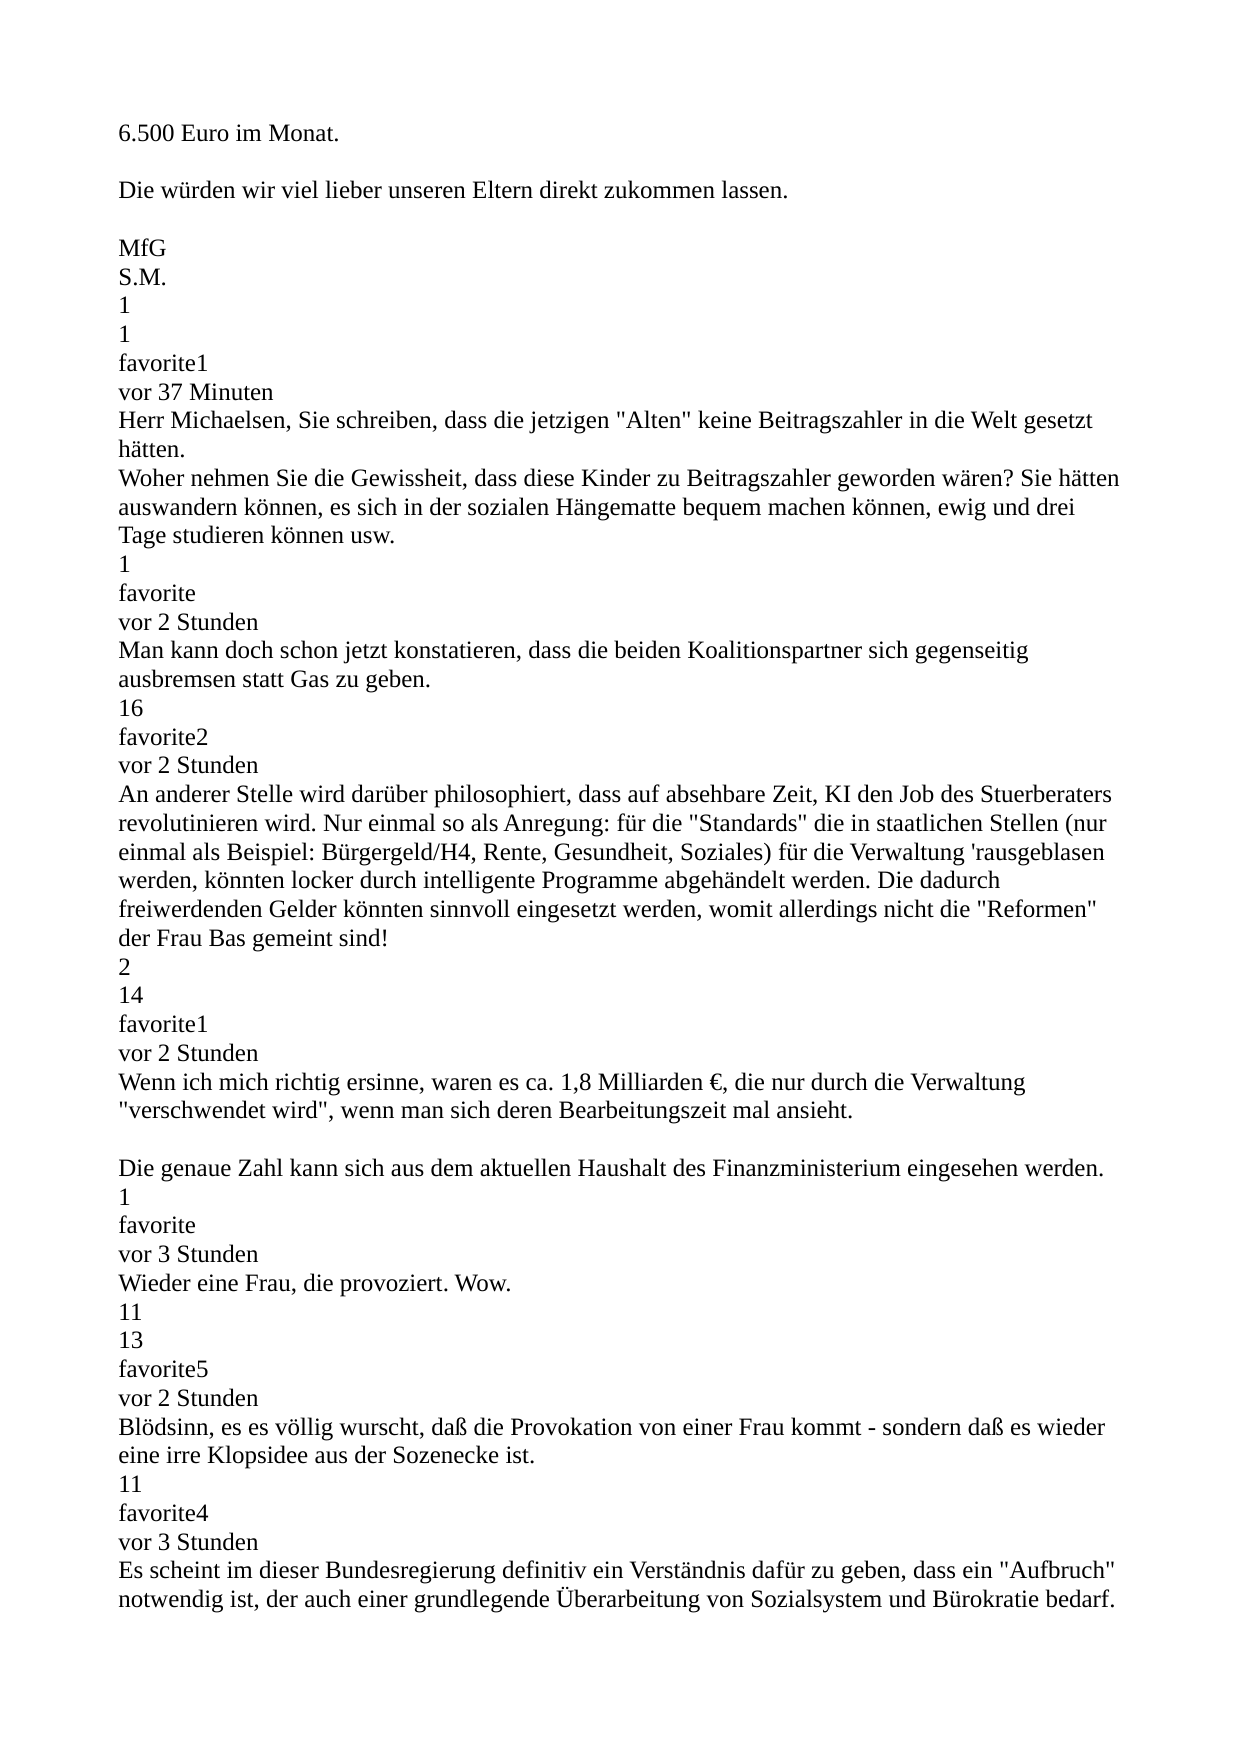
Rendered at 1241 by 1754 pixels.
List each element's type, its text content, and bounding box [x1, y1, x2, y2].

text An anderer Stelle wird darüber philosophiert, dass auf absehbare Zeit, KI den Job des Stuerberaters revolutinieren wird. Nur einmal so als Anregung: für die "Standards" die in staatlichen Stellen (nur einmal als Beispiel: Bürgergeld/H4, Rente, Gesundheit, Soziales) für die Verwaltung 'rausgeblasen werden, könnten locker durch intelligente Programme abgehändelt werden. Die dadurch freiwerdenden Gelder könnten sinnvoll eingesetzt werden, womit allerdings nicht die "Reformen" der Frau Bas gemeint sind! [118, 779, 1122, 952]
text vor 3 Stunden [118, 1527, 1122, 1556]
text favorite2 [118, 722, 1122, 751]
text vor 3 Stunden [118, 1239, 1122, 1268]
text vor 37 Minuten [118, 377, 1122, 406]
text vor 2 Stunden [118, 1383, 1122, 1412]
text Wieder eine Frau, die provoziert. Wow. [118, 1268, 1122, 1297]
text favorite1 [118, 1009, 1122, 1038]
text 1 [118, 1182, 1122, 1211]
text Es scheint im dieser Bundesregierung definitiv ein Verständnis dafür zu geben, dass ein "Aufbruch" notwendig ist, der auch einer grundlegende Überarbeitung von Sozialsystem und Bürokratie bedarf. [118, 1556, 1122, 1613]
text vor 2 Stunden [118, 1038, 1122, 1067]
text vor 2 Stunden [118, 751, 1122, 779]
text favorite [118, 578, 1122, 607]
text Herr Michaelsen, Sie schreiben, dass die jetzigen "Alten" keine Beitragszahler in die Welt gesetzt hätten. Woher nehmen Sie die Gewissheit, dass diese Kinder zu Beitragszahler geworden wären? Sie hätten auswandern können, es sich in der sozialen Hängematte bequem machen können, ewig und drei Tage studieren können usw. [118, 406, 1122, 549]
text Man kann doch schon jetzt konstatieren, dass die beiden Koalitionspartner sich gegenseitig ausbremsen statt Gas zu geben. [118, 636, 1122, 693]
text vor 2 Stunden [118, 607, 1122, 636]
text 1 [118, 549, 1122, 578]
text favorite [118, 1211, 1122, 1239]
text 13 [118, 1326, 1122, 1354]
text favorite4 [118, 1498, 1122, 1527]
text 11 [118, 1297, 1122, 1326]
text 2 [118, 952, 1122, 981]
text 1 [118, 291, 1122, 319]
text favorite5 [118, 1354, 1122, 1383]
text Wenn ich mich richtig ersinne, waren es ca. 1,8 Milliarden €, die nur durch die Verwaltung "verschwendet wird", wenn man sich deren Bearbeitungszeit mal ansieht. Die genaue Zahl kann sich aus dem aktuellen Haushalt des Finanzministerium eingesehen werden. [118, 1067, 1122, 1182]
text Blödsinn, es es völlig wurscht, daß die Provokation von einer Frau kommt - sondern daß es wieder eine irre Klopsidee aus der Sozenecke ist. [118, 1412, 1122, 1469]
text 6.500 Euro im Monat. Die würden wir viel lieber unseren Eltern direkt zukommen lassen. MfG S.M. [118, 118, 1122, 291]
text favorite1 [118, 348, 1122, 377]
text 14 [118, 981, 1122, 1009]
text 11 [118, 1469, 1122, 1498]
text 1 [118, 319, 1122, 348]
text 16 [118, 693, 1122, 722]
